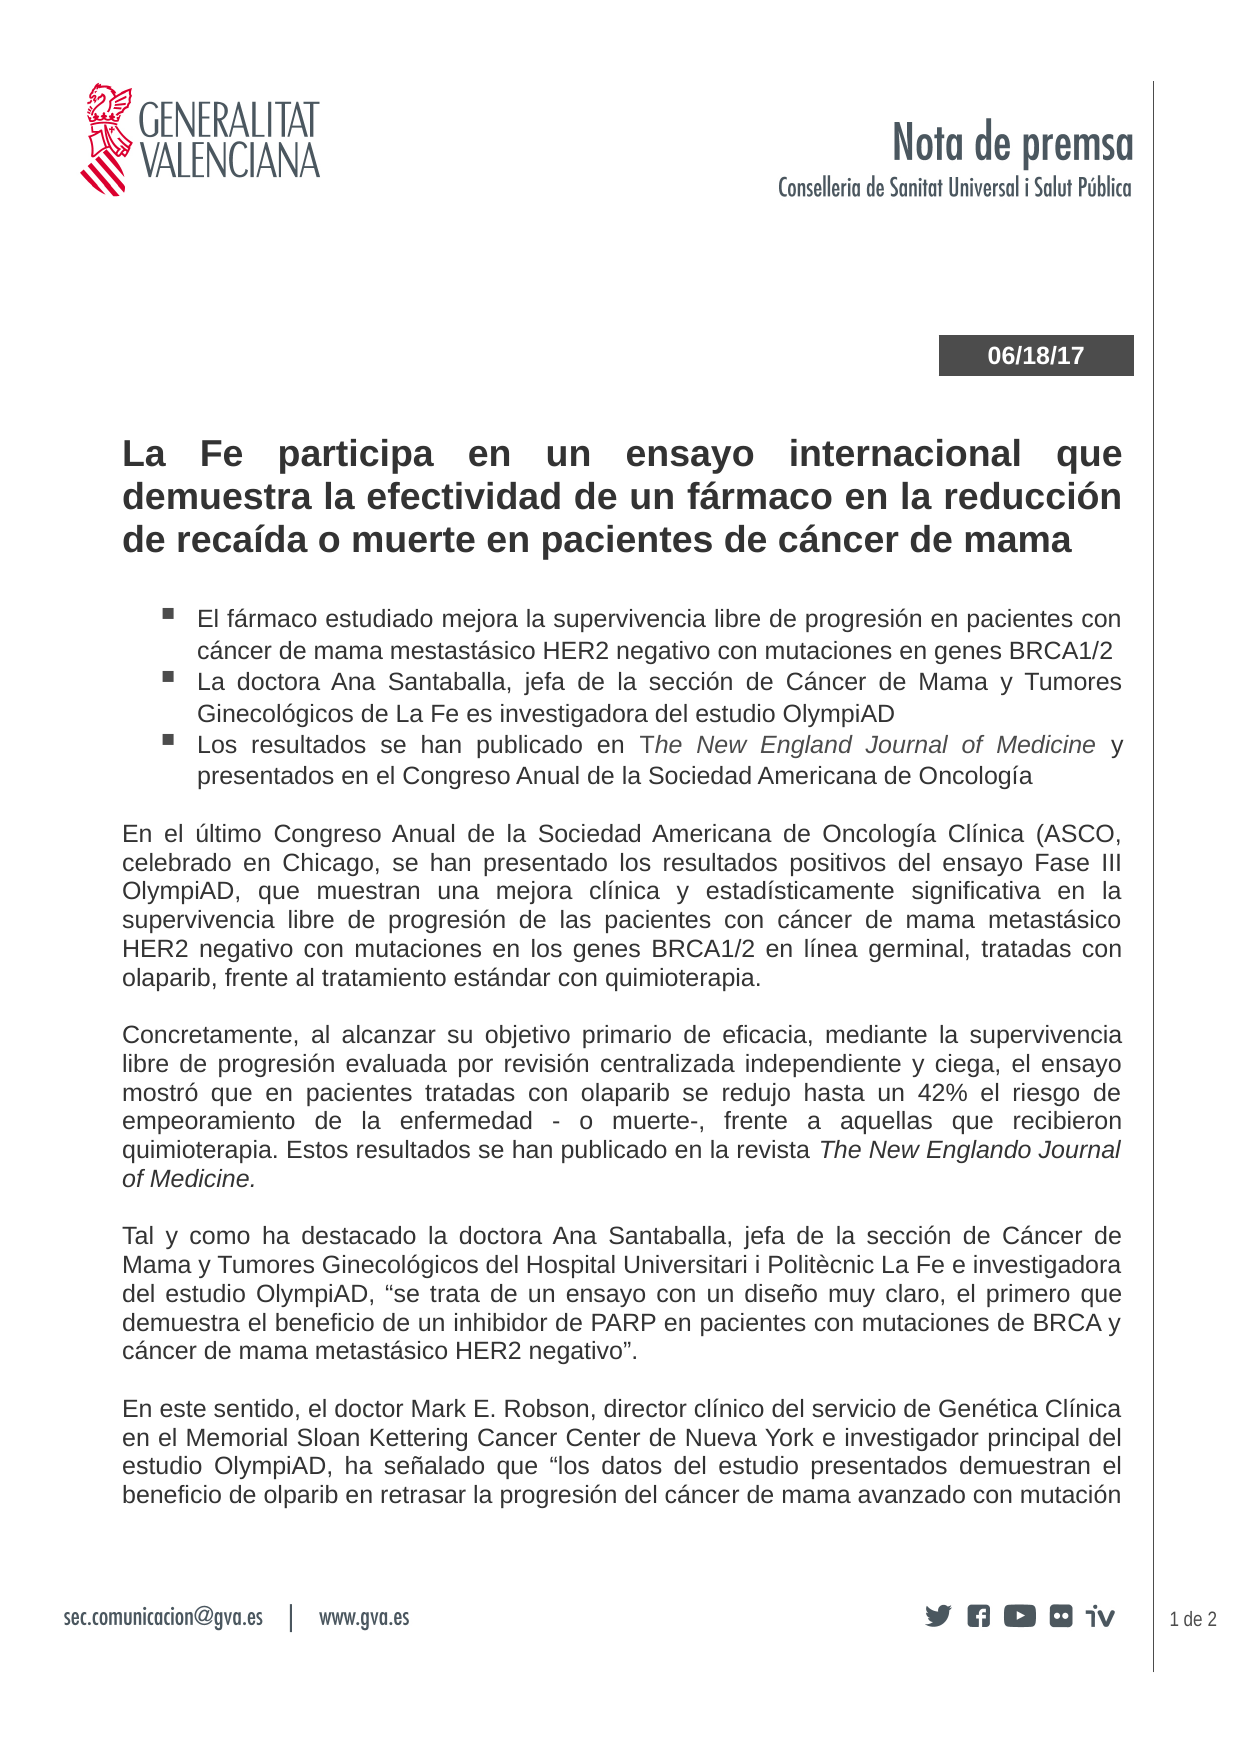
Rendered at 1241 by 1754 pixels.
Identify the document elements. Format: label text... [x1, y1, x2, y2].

table_header [122, 335, 939, 375]
picture [0, 1582, 1241, 1754]
text En este sentido, el doctor Mark E. Robson, director clínico del servicio de Genética Clínica en el Memorial Sloan Kettering Cancer Center de Nueva York e investigador principal del estudio OlympiAD, ha señalado que “los datos del estudio presentados demuestran el beneficio de olparib en retrasar la progresión del cáncer de mama avanzado con mutación [122, 1394, 1123, 1509]
text Tal y como ha destacado la doctora Ana Santaballa, jefa de la sección de Cáncer de Mama y Tumores Ginecológicos del Hospital Universitari i Politècnic La Fe e investigadora del estudio OlympiAD, “se trata de un ensayo con un diseño muy claro, el primero que demuestra el beneficio de un inhibidor de PARP en pacientes con mutaciones de BRCA y cáncer de mama metastásico HER2 negativo”. [122, 1221, 1123, 1365]
list La doctora Ana Santaballa, jefa de la sección de Cáncer de Mama y Tumores Ginecológicos de La Fe es investigadora del estudio OlympiAD [159, 664, 1123, 727]
text Concretamente, al alcanzar su objetivo primario de eficacia, mediante la supervivencia libre de progresión evaluada por revisión centralizada independiente y ciega, el ensayo mostró que en pacientes tratadas con olaparib se redujo hasta un 42% el riesgo de empeoramiento de la enfermedad - o muerte-, frente a aquellas que recibieron quimioterapia. Estos resultados se han publicado en la revista The New Englando Journal of Medicine. [122, 1020, 1123, 1193]
text En el último Congreso Anual de la Sociedad Americana de Oncología Clínica (ASCO, celebrado en Chicago, se han presentado los resultados positivos del ensayo Fase III OlympiAD, que muestran una mejora clínica y estadísticamente significativa en la supervivencia libre de progresión de las pacientes con cáncer de mama metastásico HER2 negativo con mutaciones en los genes BRCA1/2 en línea germinal, tratadas con olaparib, frente al tratamiento estándar con quimioterapia. [122, 819, 1123, 991]
picture [0, 0, 1241, 278]
table_header 18/06/17 [940, 336, 1133, 375]
text La Fe participa en un ensayo internacional que demuestra la efectividad de un fármaco en la reducción de recaída o muerte en pacientes de cáncer de mama [122, 431, 1123, 560]
list Los resultados se han publicado en The New England Journal of Medicine y presentados en el Congreso Anual de la Sociedad Americana de Oncología [159, 727, 1123, 790]
list El fármaco estudiado mejora la supervivencia libre de progresión en pacientes con cáncer de mama mestastásico HER2 negativo con mutaciones en genes BRCA1/2 [159, 602, 1123, 664]
